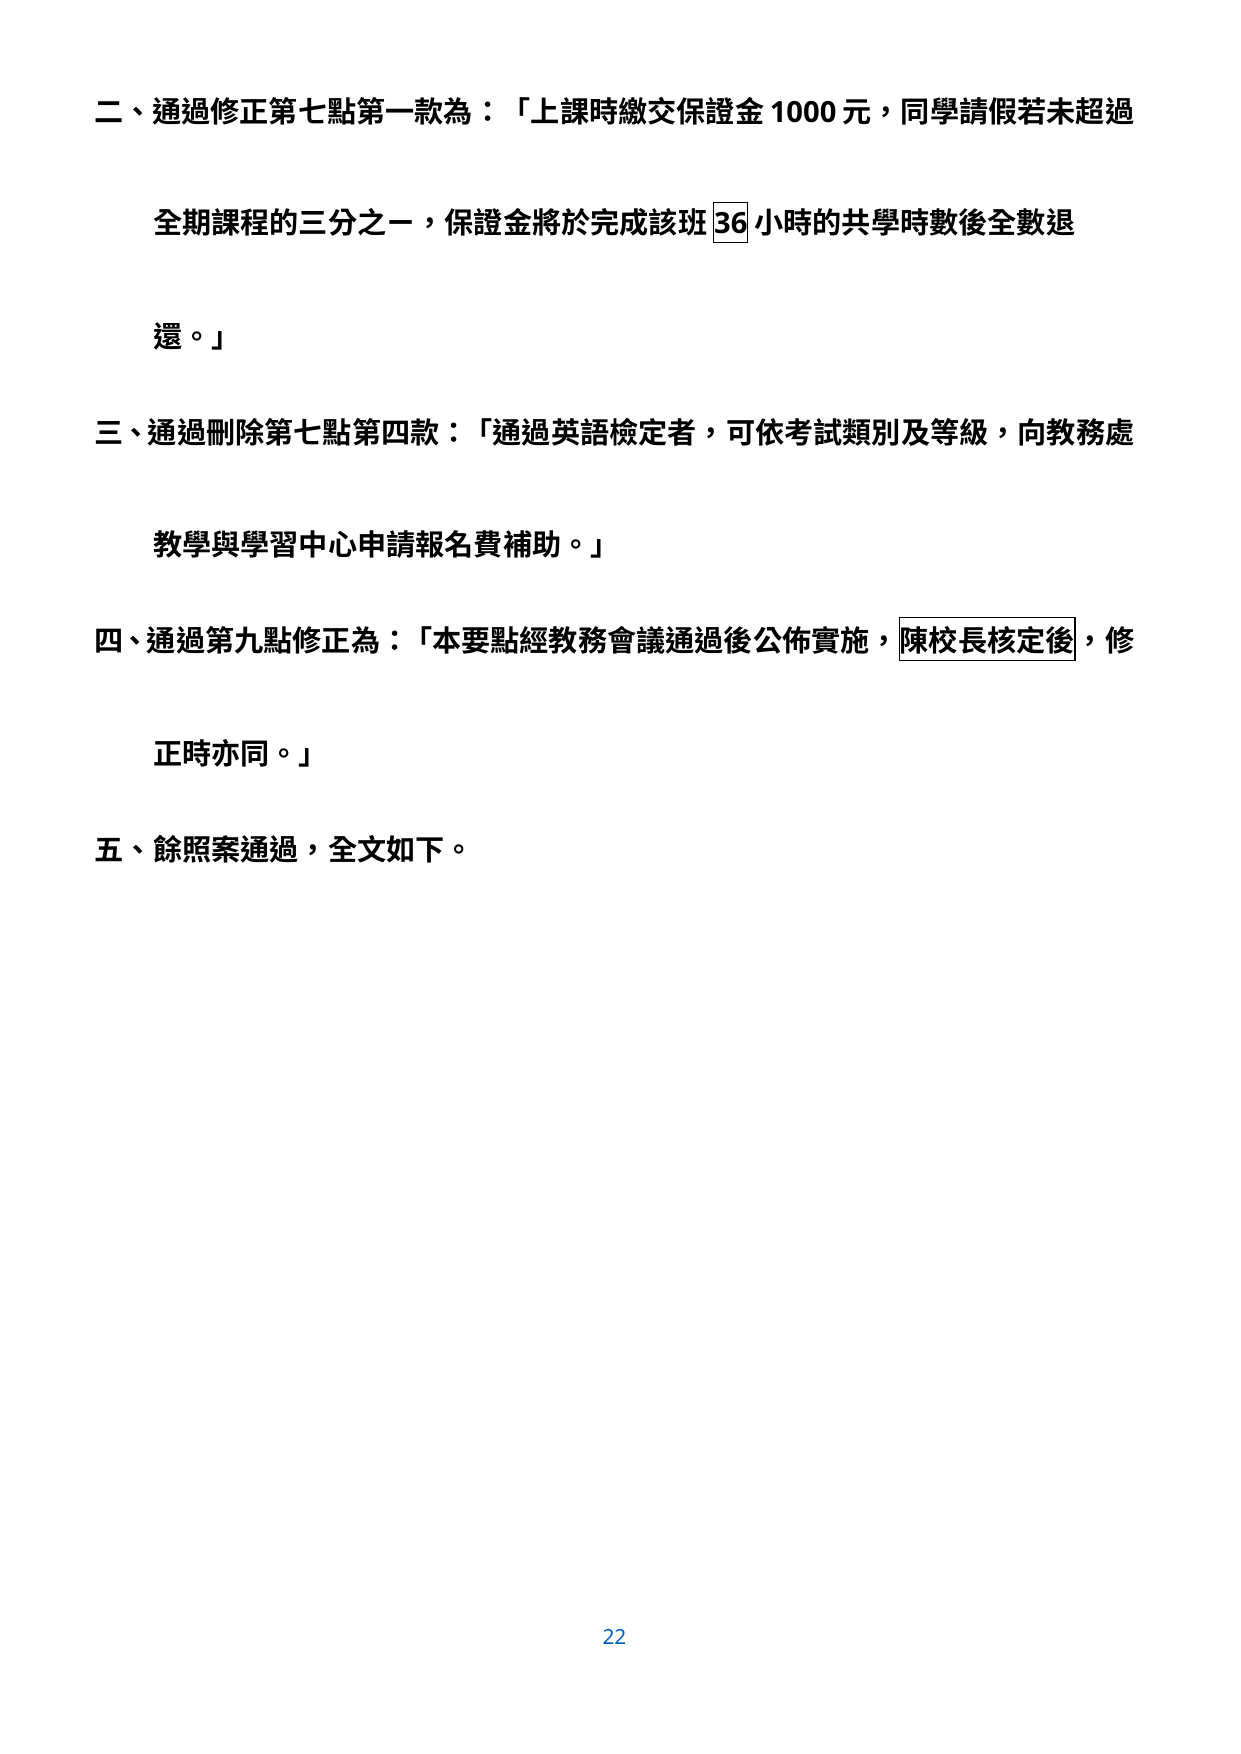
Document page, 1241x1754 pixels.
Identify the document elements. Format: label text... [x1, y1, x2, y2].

text 三、通過刪除第七點第四款：「通過英語檢定者，可依考試類別及等級，向教務處教學與學習中心申請報名費補助。」 [94, 393, 1134, 581]
text 五、餘照案通過，全文如下。 [94, 810, 1134, 885]
text 二、通過修正第七點第一款為：「上課時繳交保證金1000元，同學請假若未超過全期課程的三分之ㄧ，保證金將於完成該班36小時的共學時數後全數退還。」 [94, 72, 1134, 372]
text 四、通過第九點修正為：「本要點經教務會議通過後公佈實施，陳校長核定後，修正時亦同。」 [94, 602, 1134, 789]
